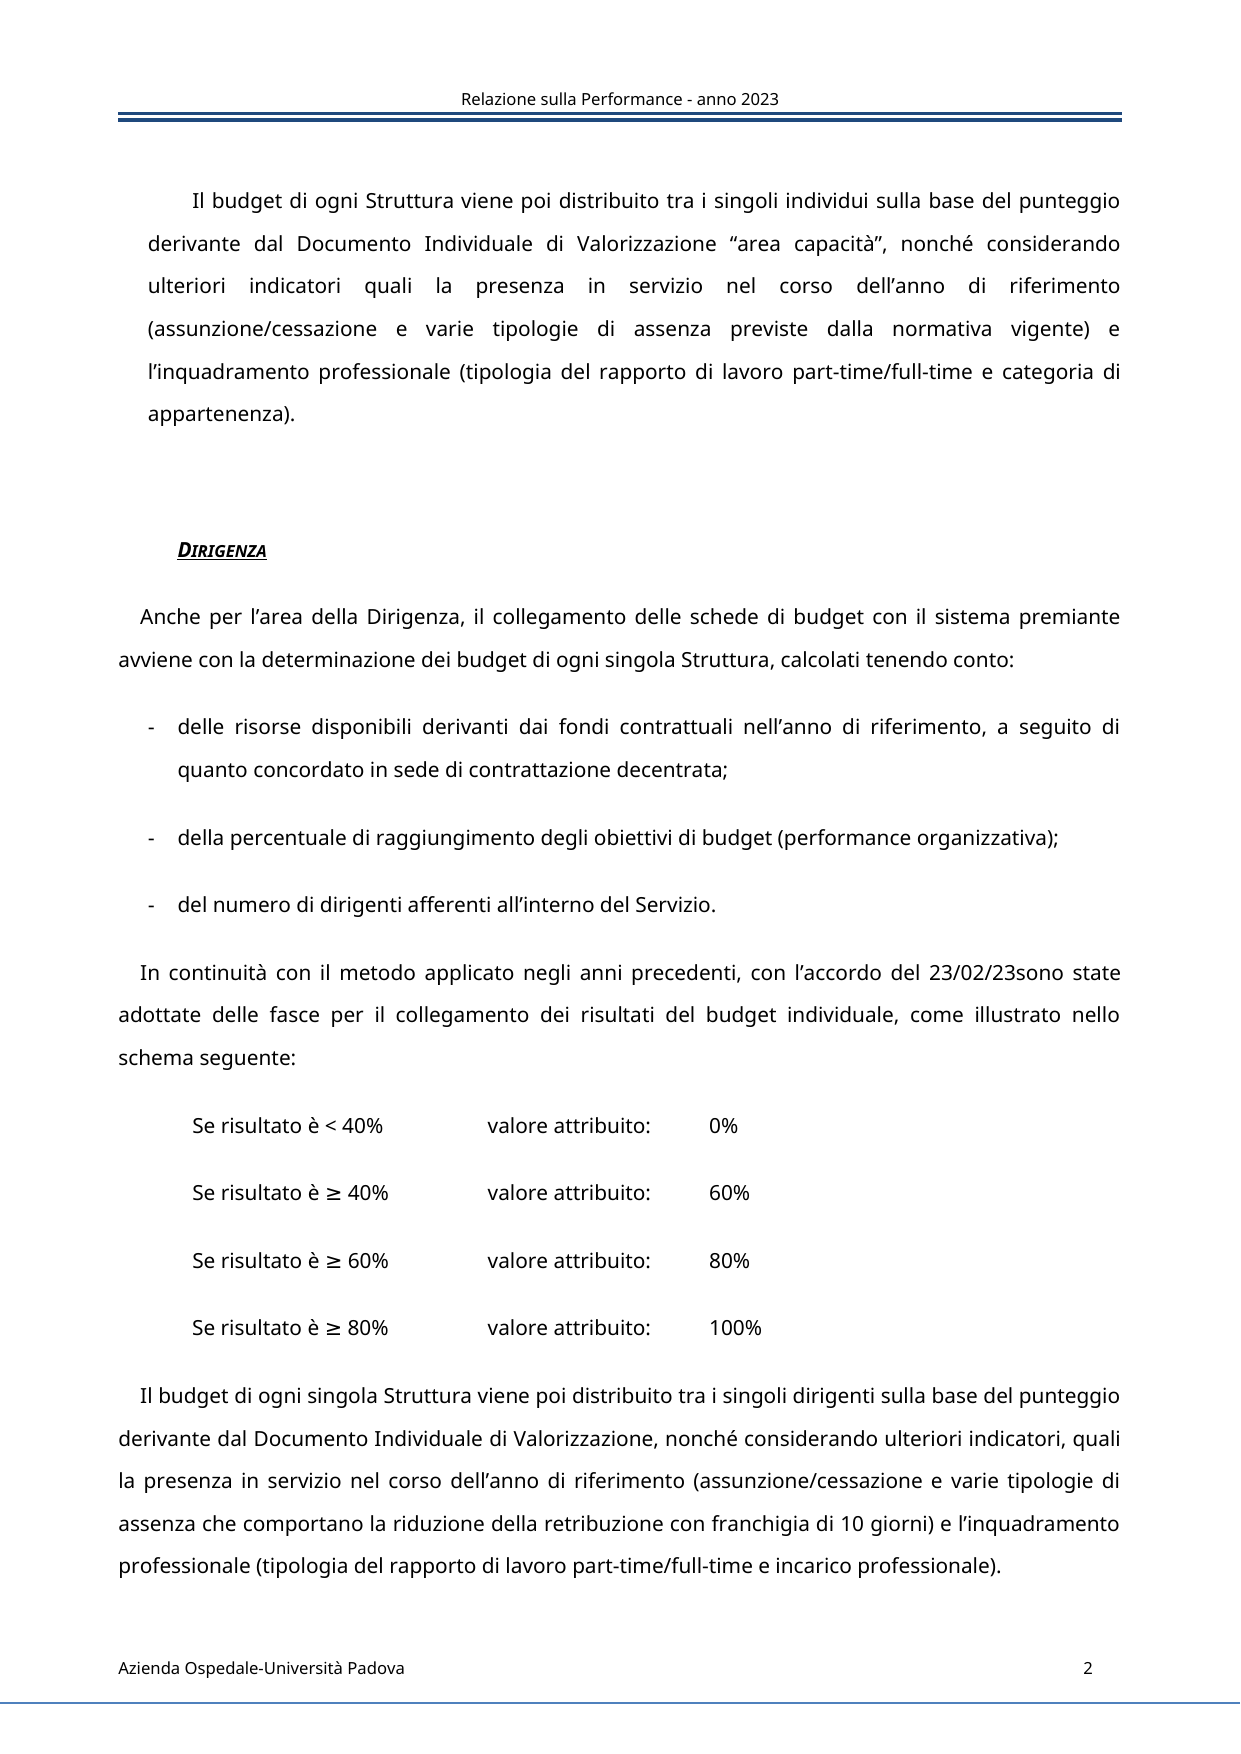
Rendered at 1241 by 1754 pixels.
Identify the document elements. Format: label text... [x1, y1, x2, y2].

text Anche per l’area della Dirigenza, il collegamento delle schede di budget con il sistema premiante avviene con la determinazione dei budget di ogni singola Struttura, calcolati tenendo conto: [118, 602, 1122, 673]
text Se risultato è < 40% valore attribuito: 0% [118, 1111, 1122, 1139]
text In continuità con il metodo applicato negli anni precedenti, con l’accordo del 23/02/23sono state adottate delle fasce per il collegamento dei risultati del budget individuale, come illustrato nello schema seguente: [118, 958, 1122, 1072]
list della percentuale di raggiungimento degli obiettivi di budget (performance organizzativa); [148, 823, 1122, 851]
list del numero di dirigenti afferenti all’interno del Servizio. [148, 890, 1122, 919]
text Dirigenza [118, 535, 1122, 563]
list delle risorse disponibili derivanti dai fondi contrattuali nell’anno di riferimento, a seguito di quanto concordato in sede di contrattazione decentrata; [148, 712, 1122, 783]
text Se risultato è ≥ 60% valore attribuito: 80% [118, 1246, 1122, 1274]
text Se risultato è ≥ 80% valore attribuito: 100% [118, 1313, 1122, 1342]
text Se risultato è ≥ 40% valore attribuito: 60% [118, 1178, 1122, 1207]
text Il budget di ogni singola Struttura viene poi distribuito tra i singoli dirigenti sulla base del punteggio derivante dal Documento Individuale di Valorizzazione, nonché considerando ulteriori indicatori, quali la presenza in servizio nel corso dell’anno di riferimento (assunzione/cessazione e varie tipologie di assenza che comportano la riduzione della retribuzione con franchigia di 10 giorni) e l’inquadramento professionale (tipologia del rapporto di lavoro part-time/full-time e incarico professionale). [118, 1381, 1122, 1580]
text Il budget di ogni Struttura viene poi distribuito tra i singoli individui sulla base del punteggio derivante dal Documento Individuale di Valorizzazione “area capacità”, nonché considerando ulteriori indicatori quali la presenza in servizio nel corso dell’anno di riferimento (assunzione/cessazione e varie tipologie di assenza previste dalla normativa vigente) e l’inquadramento professionale (tipologia del rapporto di lavoro part-time/full-time e categoria di appartenenza). [148, 186, 1122, 428]
